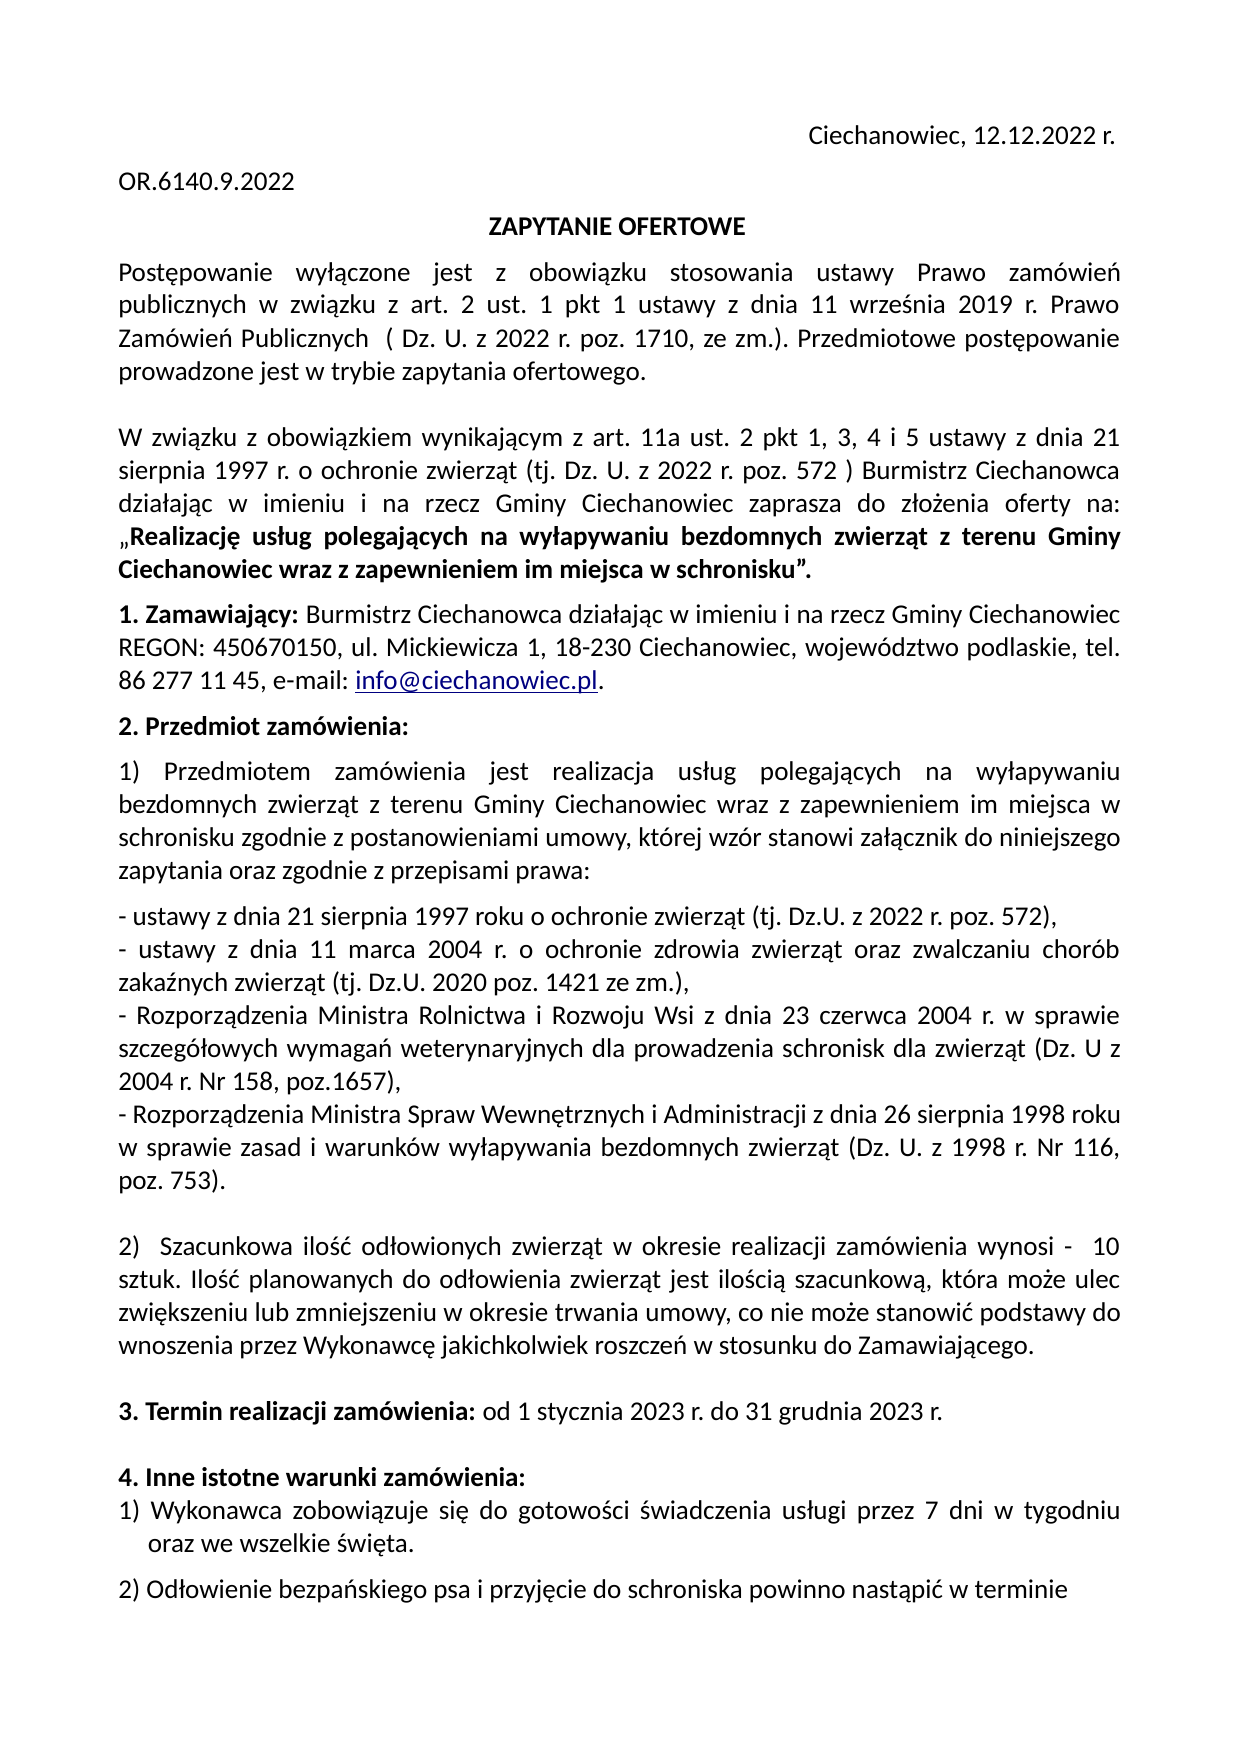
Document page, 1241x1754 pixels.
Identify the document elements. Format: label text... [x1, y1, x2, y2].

text 2) Szacunkowa ilość odłowionych zwierząt w okresie realizacji zamówienia wynosi - 10 sztuk. Ilość planowanych do odłowienia zwierząt jest ilością szacunkową, która może ulec zwiększeniu lub zmniejszeniu w okresie trwania umowy, co nie może stanowić podstawy do wnoszenia przez Wykonawcę jakichkolwiek roszczeń w stosunku do Zamawiającego. [118, 1229, 1122, 1361]
text 3. Termin realizacji zamówienia: od 1 stycznia 2023 r. do 31 grudnia 2023 r. [118, 1394, 1122, 1427]
text ZAPYTANIE OFERTOWE [118, 209, 1122, 242]
text - Rozporządzenia Ministra Rolnictwa i Rozwoju Wsi z dnia 23 czerwca 2004 r. w sprawie szczegółowych wymagań weterynaryjnych dla prowadzenia schronisk dla zwierząt (Dz. U z 2004 r. Nr 158, poz.1657), [118, 998, 1122, 1097]
text W związku z obowiązkiem wynikającym z art. 11a ust. 2 pkt 1, 3, 4 i 5 ustawy z dnia 21 sierpnia 1997 r. o ochronie zwierząt (tj. Dz. U. z 2022 r. poz. 572 ) Burmistrz Ciechanowca działając w imieniu i na rzecz Gminy Ciechanowiec zaprasza do złożenia oferty na: „Realizację usług polegających na wyłapywaniu bezdomnych zwierząt z terenu Gminy Ciechanowiec wraz z zapewnieniem im miejsca w schronisku”. [118, 420, 1122, 585]
text - ustawy z dnia 21 sierpnia 1997 roku o ochronie zwierząt (tj. Dz.U. z 2022 r. poz. 572), [118, 899, 1122, 932]
list 2) Odłowienie bezpańskiego psa i przyjęcie do schroniska powinno nastąpić w terminie [118, 1572, 1122, 1605]
text - Rozporządzenia Ministra Spraw Wewnętrznych i Administracji z dnia 26 sierpnia 1998 roku w sprawie zasad i warunków wyłapywania bezdomnych zwierząt (Dz. U. z 1998 r. Nr 116, poz. 753). [118, 1097, 1122, 1196]
text 1) Przedmiotem zamówienia jest realizacja usług polegających na wyłapywaniu bezdomnych zwierząt z terenu Gminy Ciechanowiec wraz z zapewnieniem im miejsca w schronisku zgodnie z postanowieniami umowy, której wzór stanowi załącznik do niniejszego zapytania oraz zgodnie z przepisami prawa: [118, 754, 1122, 887]
text OR.6140.9.2022 [118, 164, 1122, 197]
text - ustawy z dnia 11 marca 2004 r. o ochronie zdrowia zwierząt oraz zwalczaniu chorób zakaźnych zwierząt (tj. Dz.U. 2020 poz. 1421 ze zm.), [118, 932, 1122, 998]
text Ciechanowiec, 12.12.2022 r. [118, 118, 1122, 151]
text 4. Inne istotne warunki zamówienia: [118, 1460, 1122, 1493]
text 1. Zamawiający: Burmistrz Ciechanowca działając w imieniu i na rzecz Gminy Ciechanowiec REGON: 450670150, ul. Mickiewicza 1, 18-230 Ciechanowiec, województwo podlaskie, tel. 86 277 11 45, e-mail: info@ciechanowiec.pl. [118, 597, 1122, 696]
text 2. Przedmiot zamówienia: [118, 709, 1122, 742]
text 1) Wykonawca zobowiązuje się do gotowości świadczenia usługi przez 7 dni w tygodniu oraz we wszelkie święta. [118, 1493, 1122, 1559]
text Postępowanie wyłączone jest z obowiązku stosowania ustawy Prawo zamówień publicznych w związku z art. 2 ust. 1 pkt 1 ustawy z dnia 11 września 2019 r. Prawo Zamówień Publicznych ( Dz. U. z 2022 r. poz. 1710, ze zm.). Przedmiotowe postępowanie prowadzone jest w trybie zapytania ofertowego. [118, 255, 1122, 387]
